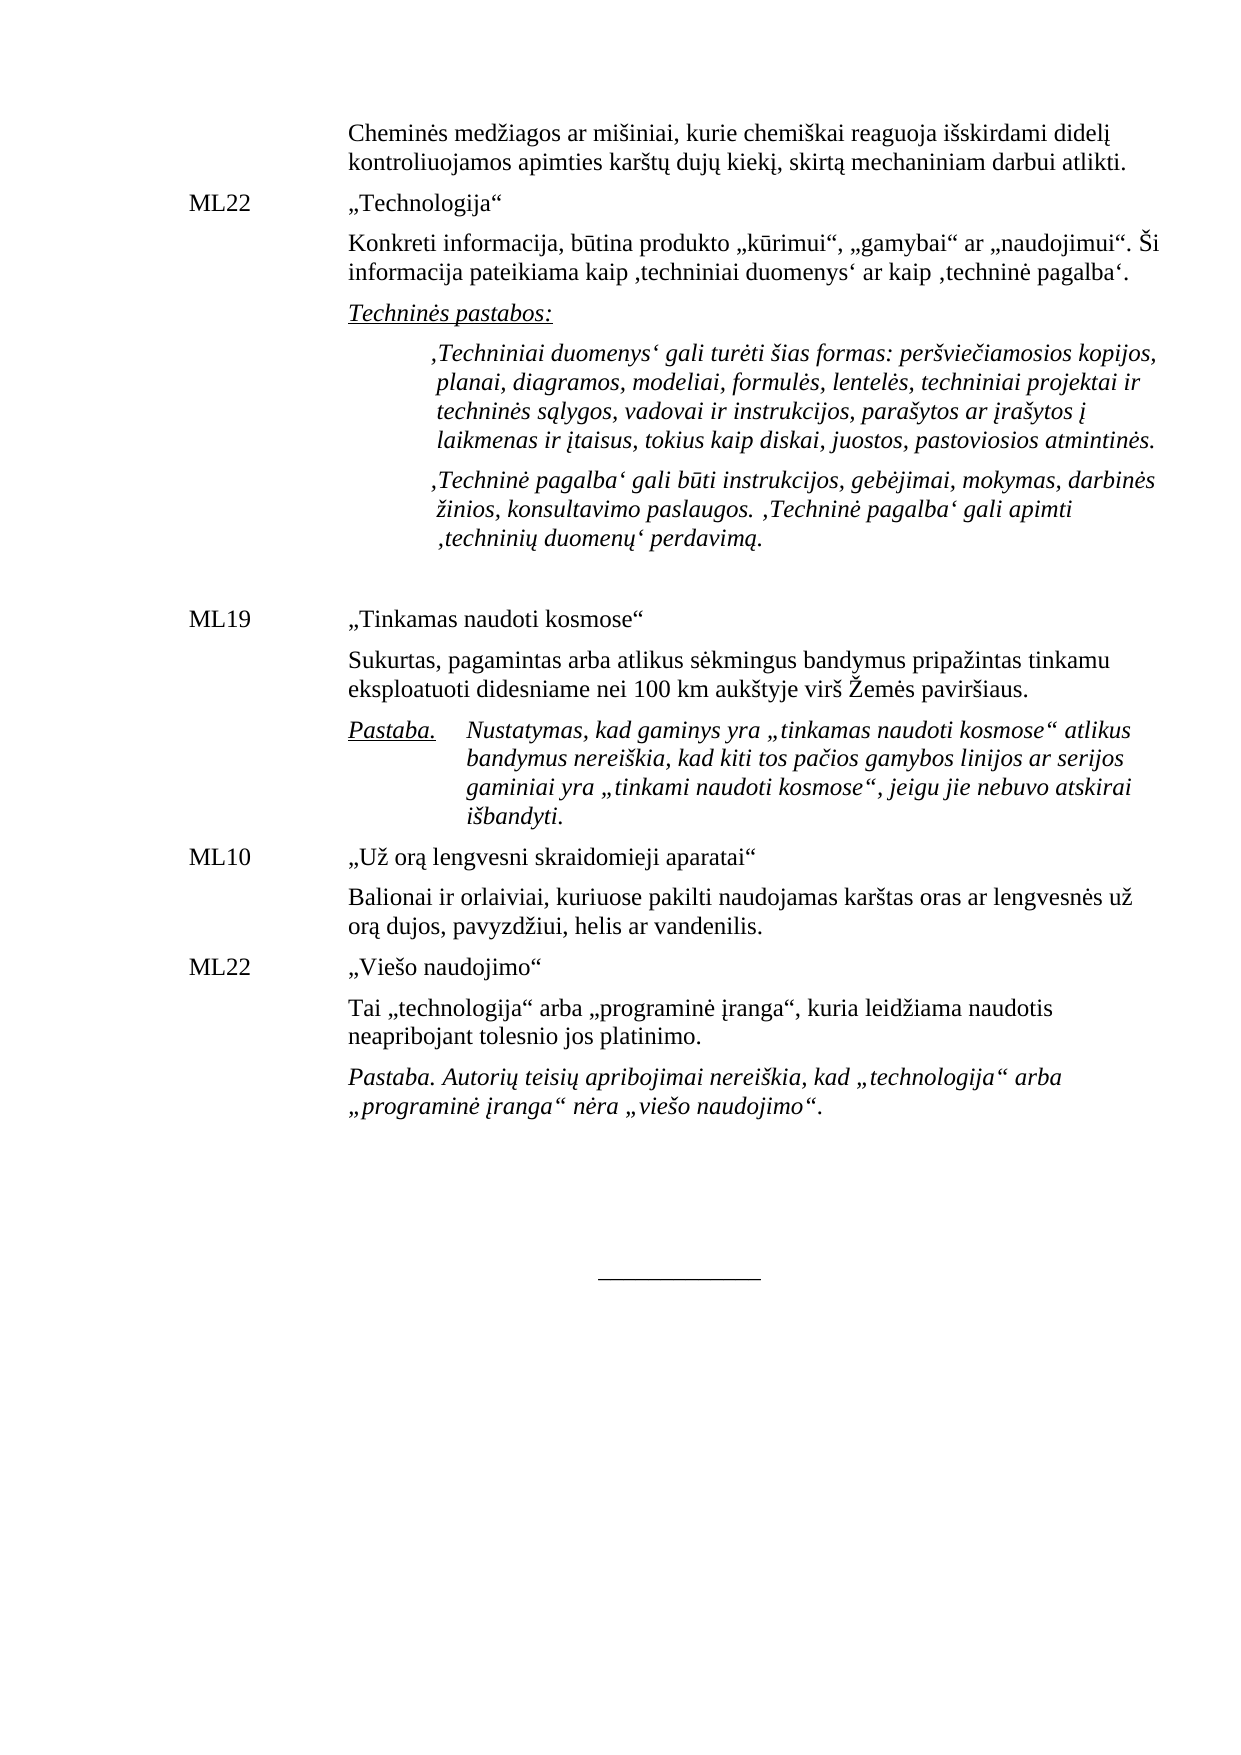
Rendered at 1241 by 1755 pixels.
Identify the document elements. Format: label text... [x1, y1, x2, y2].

table_cell ML19 [177, 593, 337, 830]
table_cell „Viešo naudojimo“ Tai „technologija“ arba „programinė įranga“, kuria leidžiama naudotis neapribojant tolesnio jos platinimo. Pastaba. Autorių teisių apribojimai nereiškia, kad „technologija“ arba „programinė įranga“ nėra „viešo naudojimo“. [337, 940, 1181, 1160]
table_cell ML22 [177, 176, 337, 592]
table_cell „Už orą lengvesni skraidomieji aparatai“ Balionai ir orlaiviai, kuriuose pakilti naudojamas karštas oras ar lengvesnės už orą dujos, pavyzdžiui, helis ar vandenilis. [337, 830, 1181, 940]
table_cell „Technologija“ Konkreti informacija, būtina produkto „kūrimui“, „gamybai“ ar „naudojimui“. Ši informacija pateikiama kaip ,techniniai duomenys‘ ar kaip ‚techninė pagalba‘. Techninės pastabos: ‚Techniniai duomenys‘ gali turėti šias formas: peršviečiamosios kopijos, planai, diagramos, modeliai, formulės, lentelės, techniniai projektai ir techninės sąlygos, vadovai ir instrukcijos, parašytos ar įrašytos į laikmenas ir įtaisus, tokius kaip diskai, juostos, pastoviosios atmintinės. ‚Techninė pagalba‘ gali būti instrukcijos, gebėjimai, mokymas, darbinės žinios, konsultavimo paslaugos. ‚Techninė pagalba‘ gali apimti ‚techninių duomenų‘ perdavimą. [337, 176, 1181, 592]
table_cell ML22 [177, 940, 337, 1160]
table_cell ML10 [177, 830, 337, 940]
table_cell [177, 118, 337, 176]
text _____________ [177, 1254, 1181, 1282]
table_cell Cheminės medžiagos ar mišiniai, kurie chemiškai reaguoja išskirdami didelį kontroliuojamos apimties karštų dujų kiekį, skirtą mechaniniam darbui atlikti. [337, 118, 1181, 176]
table_cell „Tinkamas naudoti kosmose“ Sukurtas, pagamintas arba atlikus sėkmingus bandymus pripažintas tinkamu eksploatuoti didesniame nei 100 km aukštyje virš Žemės paviršiaus. Pastaba. Nustatymas, kad gaminys yra „tinkamas naudoti kosmose“ atlikus bandymus nereiškia, kad kiti tos pačios gamybos linijos ar serijos gaminiai yra „tinkami naudoti kosmose“, jeigu jie nebuvo atskirai išbandyti. [337, 593, 1181, 830]
